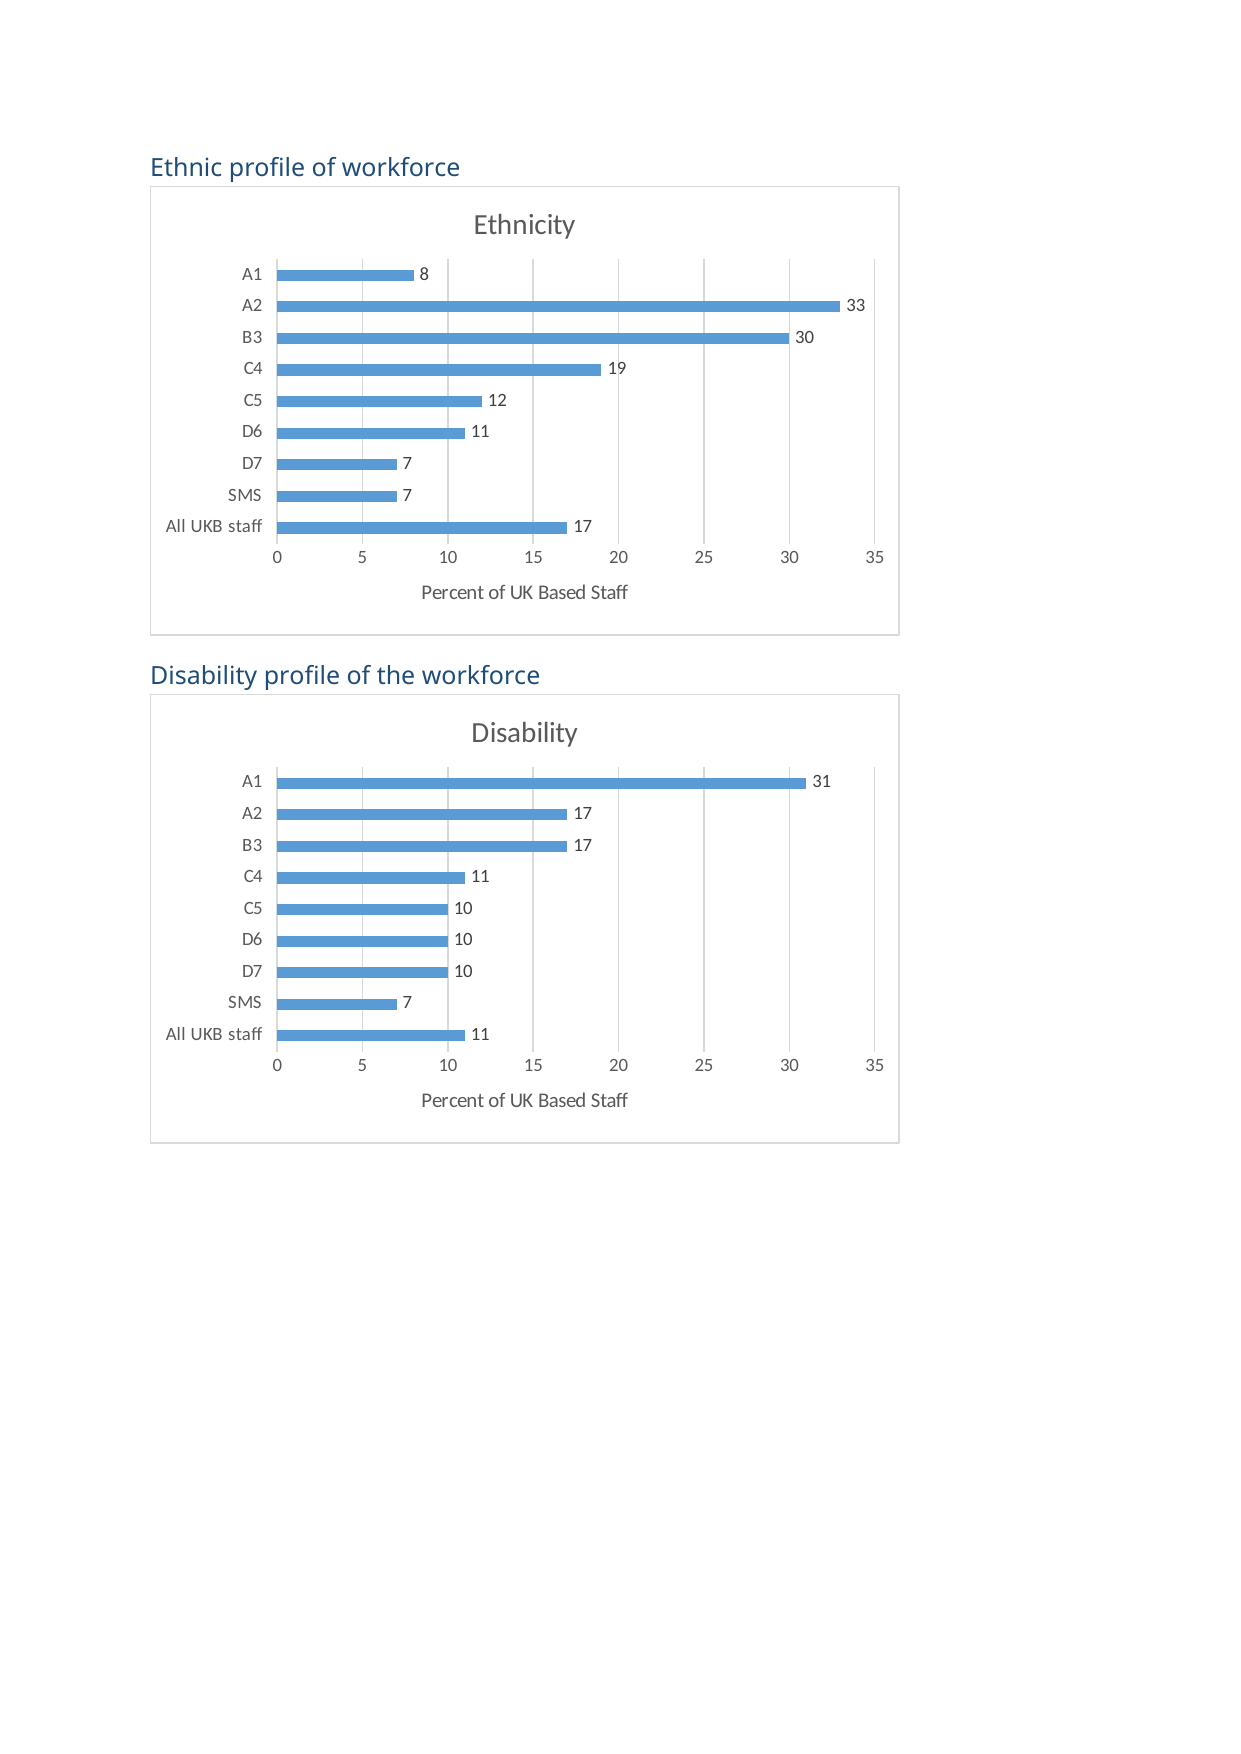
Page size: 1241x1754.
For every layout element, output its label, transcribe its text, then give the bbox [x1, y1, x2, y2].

subtitle Disability profile of the workforce [150, 658, 1090, 692]
subtitle Ethnic profile of workforce [150, 150, 1090, 184]
